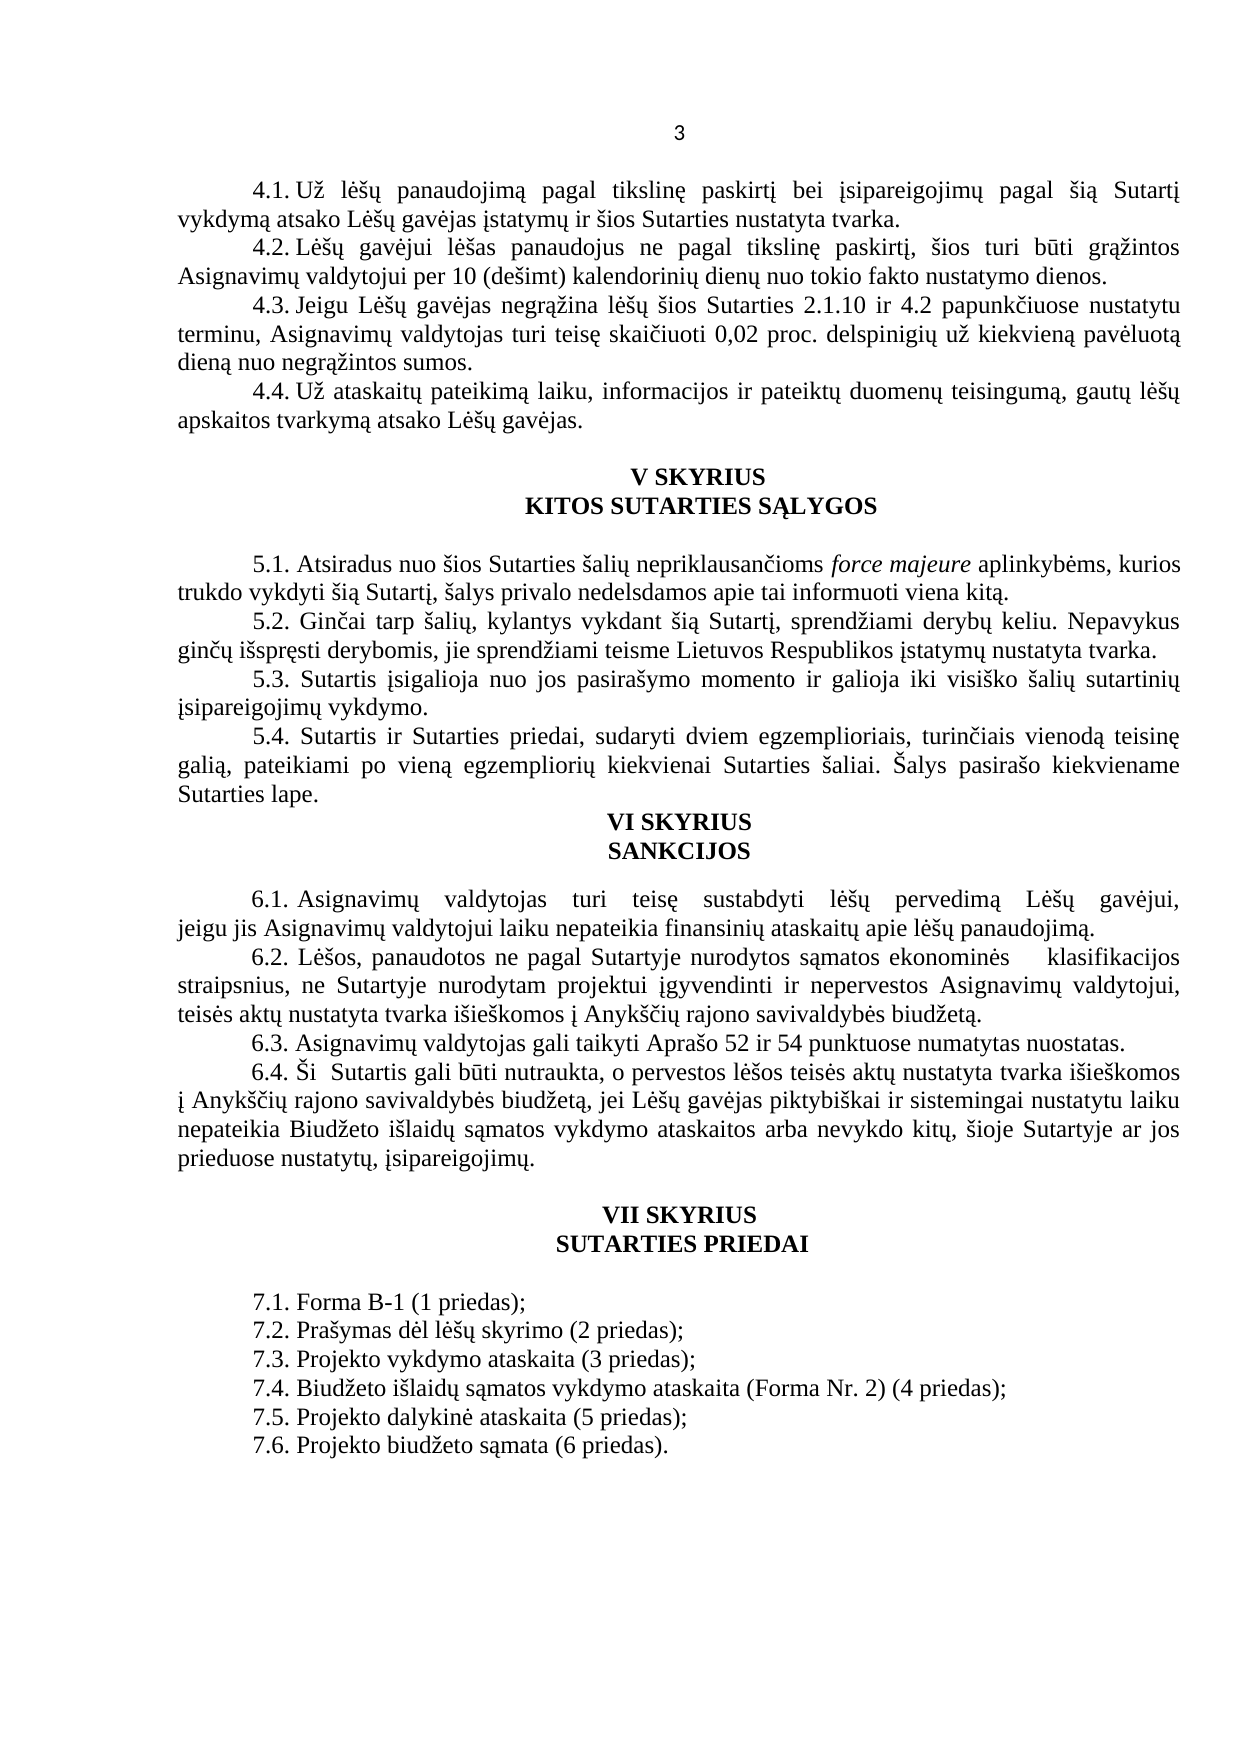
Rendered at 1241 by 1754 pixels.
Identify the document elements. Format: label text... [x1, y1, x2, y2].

text 4.4. Už ataskaitų pateikimą laiku, informacijos ir pateiktų duomenų teisingumą, gautų lėšų apskaitos tvarkymą atsako Lėšų gavėjas. [177, 376, 1181, 434]
text 7.1. Forma B-1 (1 priedas); [177, 1287, 1181, 1315]
text 4.2. Lėšų gavėjui lėšas panaudojus ne pagal tikslinę paskirtį, šios turi būti grąžintos Asignavimų valdytojui per 10 (dešimt) kalendorinių dienų nuo tokio fakto nustatymo dienos. [177, 232, 1181, 290]
text SANKCIJOS [177, 836, 1181, 865]
text 5.4. Sutartis ir Sutarties priedai, sudaryti dviem egzemplioriais, turinčiais vienodą teisinę galią, pateikiami po vieną egzempliorių kiekvienai Sutarties šaliai. Šalys pasirašo kiekviename Sutarties lape. [177, 721, 1181, 807]
text VII SKYRIUS [177, 1200, 1181, 1229]
text V SKYRIUS [177, 462, 1181, 491]
text 5.2. Ginčai tarp šalių, kylantys vykdant šią Sutartį, sprendžiami derybų keliu. Nepavykus ginčų išspręsti derybomis, jie sprendžiami teisme Lietuvos Respublikos įstatymų nustatyta tvarka. [177, 606, 1181, 664]
text 6.3. Asignavimų valdytojas gali taikyti Aprašo 52 ir 54 punktuose numatytas nuostatas. [177, 1028, 1181, 1057]
text SUTARTIES PRIEDAI [177, 1229, 1181, 1258]
text 5.1. Atsiradus nuo šios Sutarties šalių nepriklausančioms force majeure aplinkybėms, kurios trukdo vykdyti šią Sutartį, šalys privalo nedelsdamos apie tai informuoti viena kitą. [177, 549, 1181, 606]
text 7.4. Biudžeto išlaidų sąmatos vykdymo ataskaita (Forma Nr. 2) (4 priedas); [177, 1373, 1181, 1402]
text 6.2. Lėšos, panaudotos ne pagal Sutartyje nurodytos sąmatos ekonominės klasifikacijos straipsnius, ne Sutartyje nurodytam projektui įgyvendinti ir nepervestos Asignavimų valdytojui, teisės aktų nustatyta tvarka išieškomos į Anykščių rajono savivaldybės biudžetą. [177, 942, 1181, 1028]
text KITOS SUTARTIES SĄLYGOS [177, 491, 1181, 520]
text 4.3. Jeigu Lėšų gavėjas negrąžina lėšų šios Sutarties 2.1.10 ir 4.2 papunkčiuose nustatytu terminu, Asignavimų valdytojas turi teisę skaičiuoti 0,02 proc. delspinigių už kiekvieną pavėluotą dieną nuo negrąžintos sumos. [177, 290, 1181, 376]
text 7.2. Prašymas dėl lėšų skyrimo (2 priedas); [177, 1315, 1181, 1344]
text 6.1. Asignavimų valdytojas turi teisę sustabdyti lėšų pervedimą Lėšų gavėjui, jeigu jis Asignavimų valdytojui laiku nepateikia finansinių ataskaitų apie lėšų panaudojimą. [177, 884, 1181, 942]
text 7.5. Projekto dalykinė ataskaita (5 priedas); [177, 1402, 1181, 1430]
text 7.6. Projekto biudžeto sąmata (6 priedas). [177, 1430, 1181, 1459]
text 6.4. Ši Sutartis gali būti nutraukta, o pervestos lėšos teisės aktų nustatyta tvarka išieškomos į Anykščių rajono savivaldybės biudžetą, jei Lėšų gavėjas piktybiškai ir sistemingai nustatytu laiku nepateikia Biudžeto išlaidų sąmatos vykdymo ataskaitos arba nevykdo kitų, šioje Sutartyje ar jos prieduose nustatytų, įsipareigojimų. [177, 1057, 1181, 1172]
text 4.1. Už lėšų panaudojimą pagal tikslinę paskirtį bei įsipareigojimų pagal šią Sutartį vykdymą atsako Lėšų gavėjas įstatymų ir šios Sutarties nustatyta tvarka. [177, 175, 1181, 232]
text VI SKYRIUS [177, 807, 1181, 836]
text 5.3. Sutartis įsigalioja nuo jos pasirašymo momento ir galioja iki visiško šalių sutartinių įsipareigojimų vykdymo. [177, 664, 1181, 721]
text 7.3. Projekto vykdymo ataskaita (3 priedas); [177, 1344, 1181, 1373]
